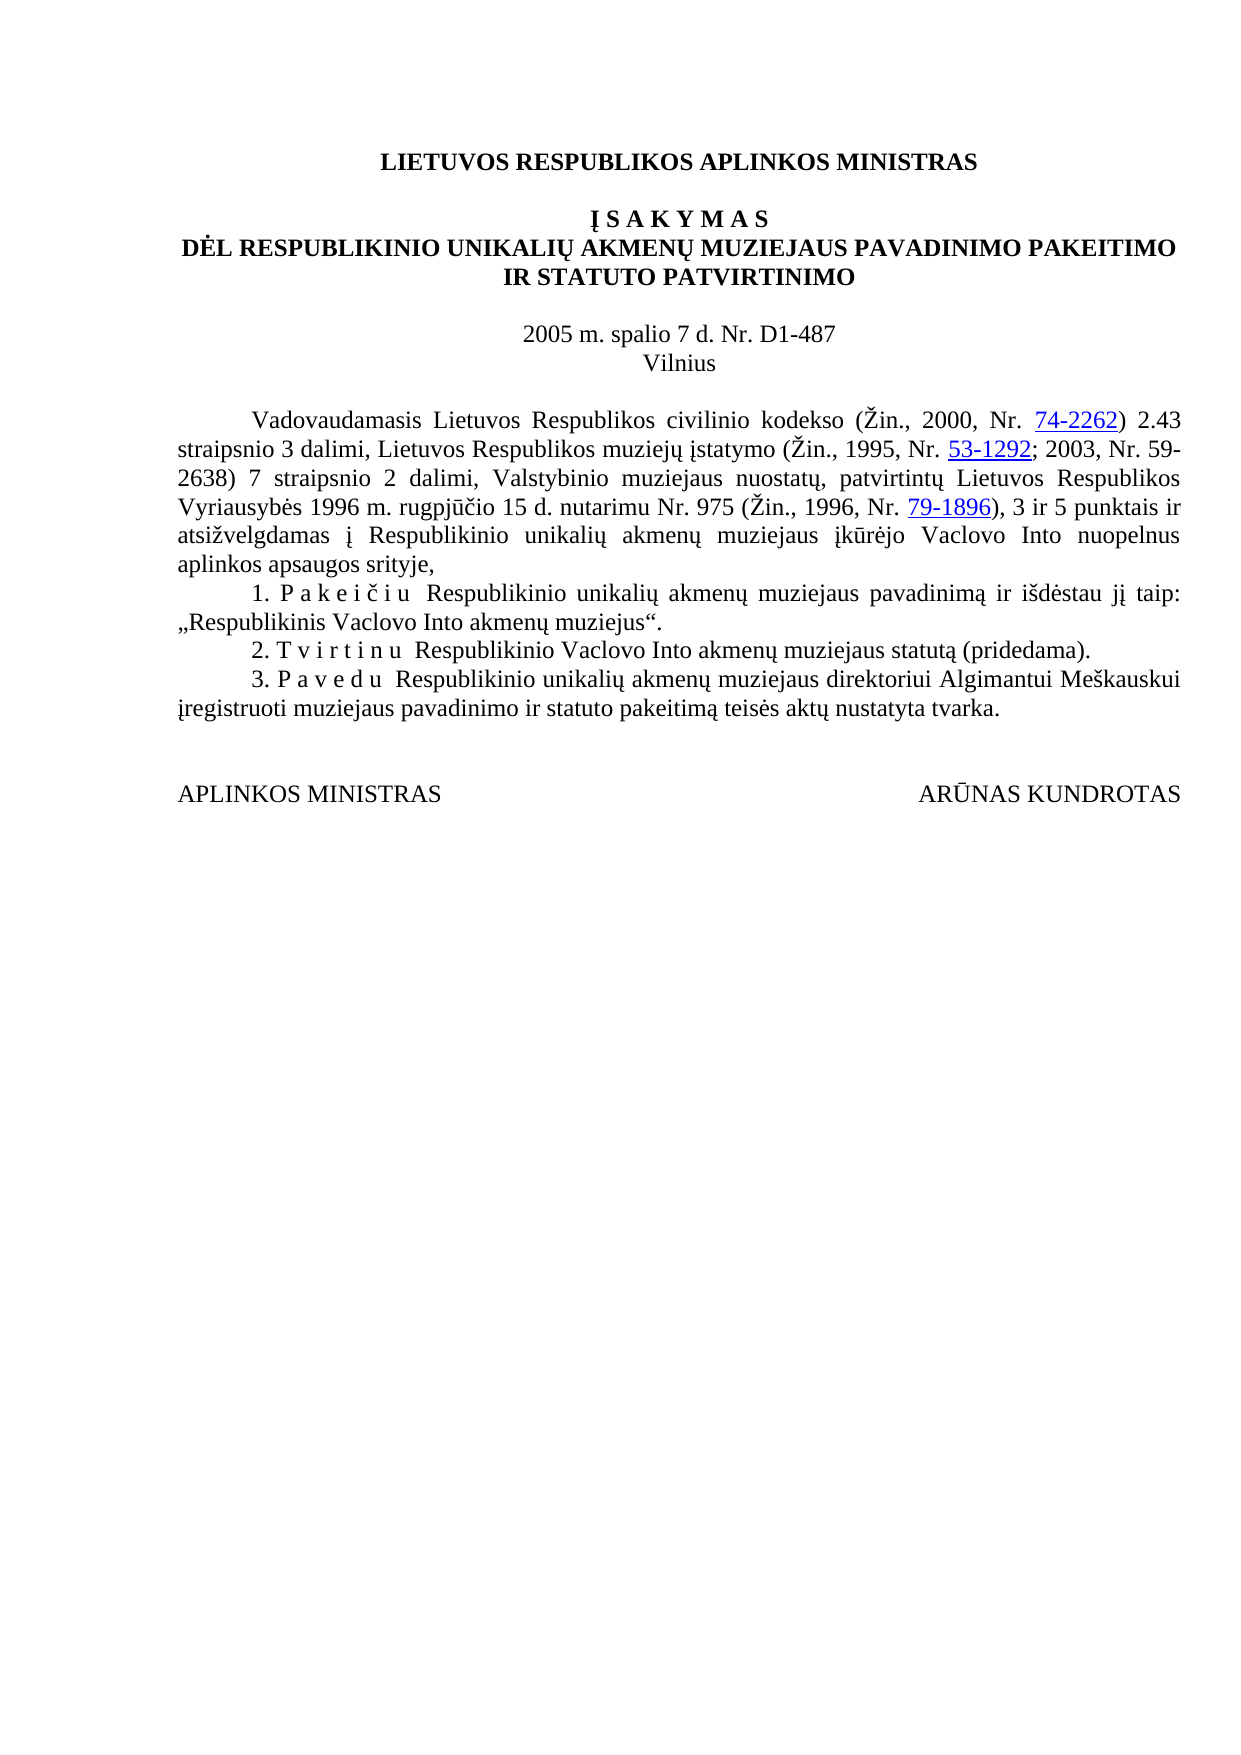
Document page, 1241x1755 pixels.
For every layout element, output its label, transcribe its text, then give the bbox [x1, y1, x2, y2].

text Į S A K Y M A S [177, 204, 1181, 233]
text Vadovaudamasis Lietuvos Respublikos civilinio kodekso (Žin., 2000, Nr. 74-2262) 2.43 straipsnio 3 dalimi, Lietuvos Respublikos muziejų įstatymo (Žin., 1995, Nr. 53-1292; 2003, Nr. 59-2638) 7 straipsnio 2 dalimi, Valstybinio muziejaus nuostatų, patvirtintų Lietuvos Respublikos Vyriausybės 1996 m. rugpjūčio 15 d. nutarimu Nr. 975 (Žin., 1996, Nr. 79-1896), 3 ir 5 punktais ir atsižvelgdamas į Respublikinio unikalių akmenų muziejaus įkūrėjo Vaclovo Into nuopelnus aplinkos apsaugos srityje, [177, 406, 1181, 578]
text Vilnius [177, 348, 1181, 377]
text DĖL RESPUBLIKINIO UNIKALIŲ AKMENŲ MUZIEJAUS PAVADINIMO PAKEITIMO IR STATUTO PATVIRTINIMO [177, 233, 1181, 291]
text LIETUVOS RESPUBLIKOS APLINKOS MINISTRAS [177, 147, 1181, 176]
text APLINKOS MINISTRAS ARŪNAS KUNDROTAS [177, 779, 1181, 808]
text 3. Pavedu Respublikinio unikalių akmenų muziejaus direktoriui Algimantui Meškauskui įregistruoti muziejaus pavadinimo ir statuto pakeitimą teisės aktų nustatyta tvarka. [177, 664, 1181, 722]
text 1. Pakeičiu Respublikinio unikalių akmenų muziejaus pavadinimą ir išdėstau jį taip: „Respublikinis Vaclovo Into akmenų muziejus“. [177, 578, 1181, 636]
text 2005 m. spalio 7 d. Nr. D1-487 [177, 319, 1181, 348]
text 2. Tvirtinu Respublikinio Vaclovo Into akmenų muziejaus statutą (pridedama). [177, 636, 1181, 664]
